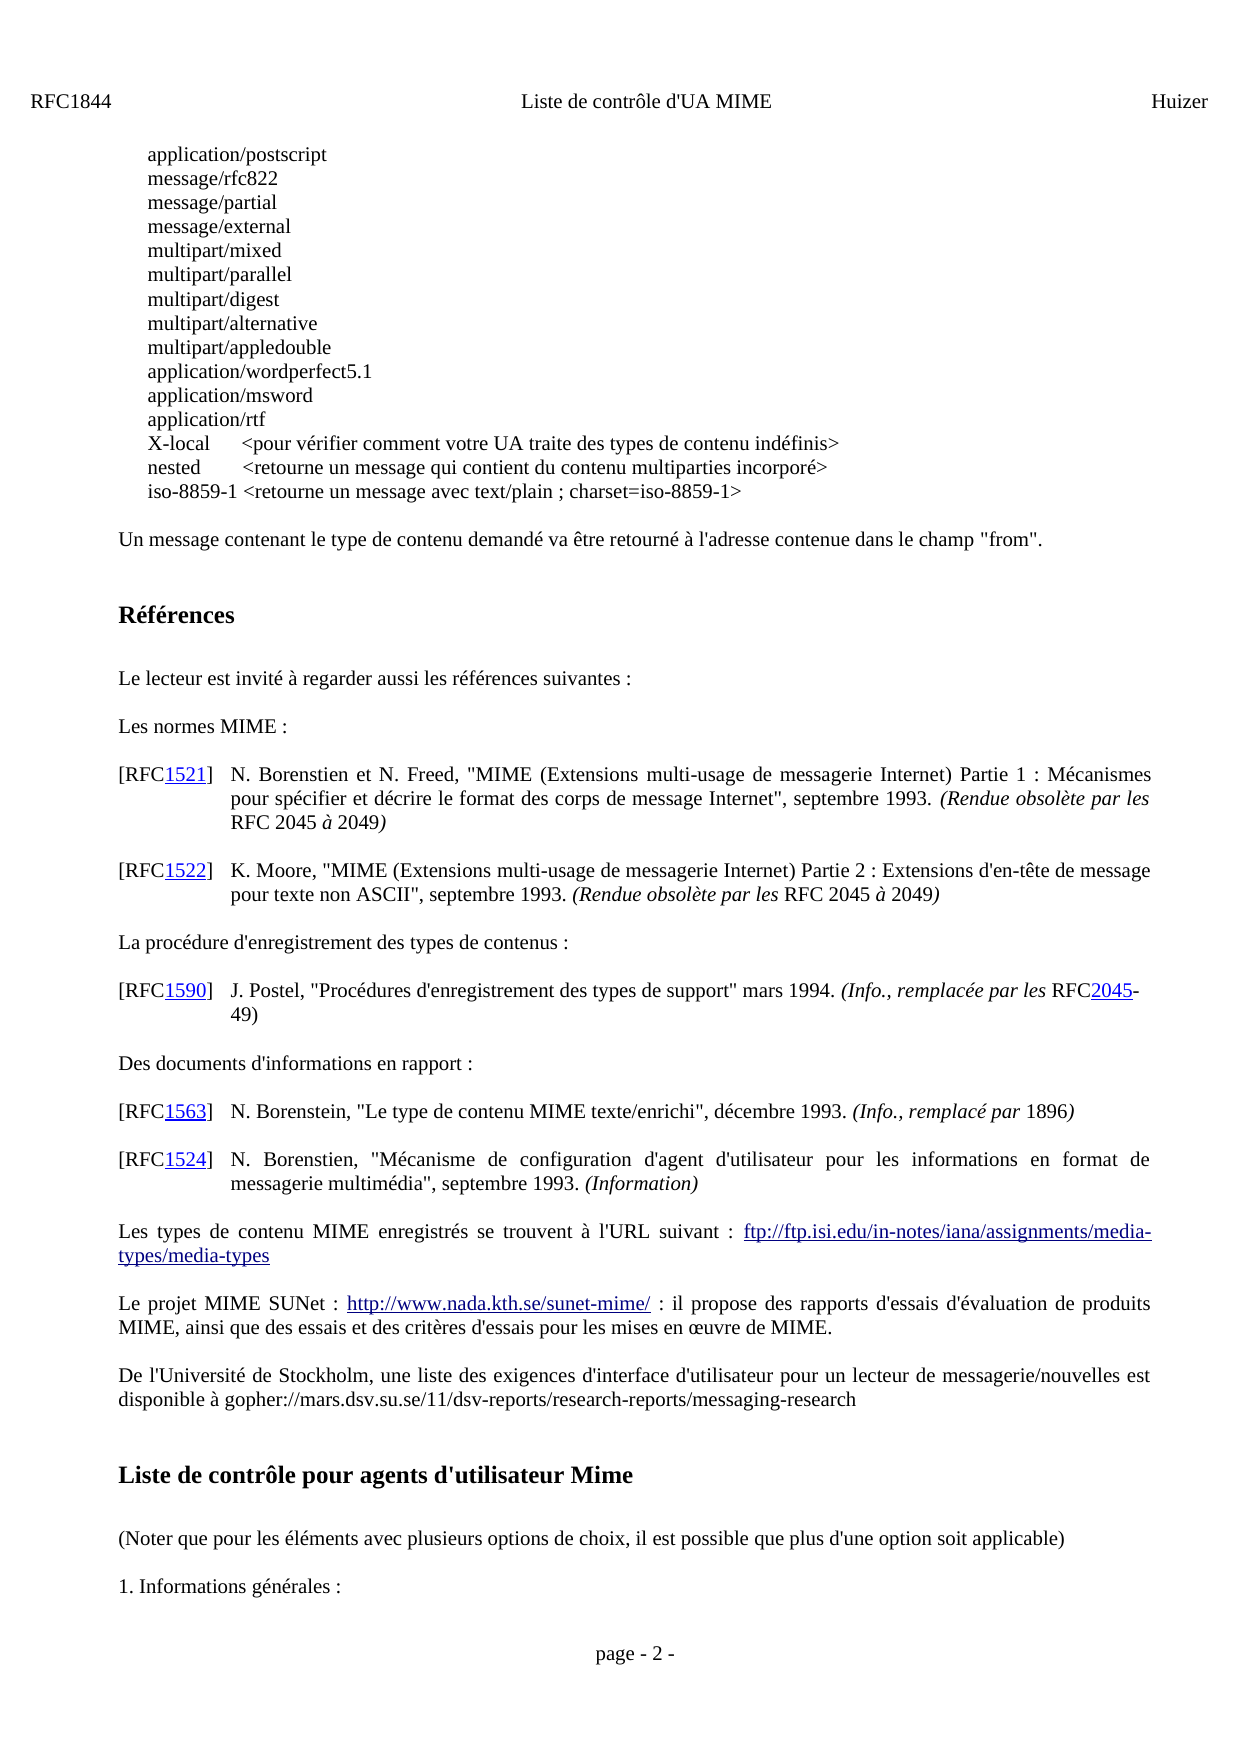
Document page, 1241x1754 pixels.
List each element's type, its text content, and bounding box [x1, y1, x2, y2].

text La procédure d'enregistrement des types de contenus : [118, 930, 1152, 954]
text X-local <pour vérifier comment votre UA traite des types de contenu indéfinis> [147, 431, 1152, 455]
text multipart/appledouble [147, 334, 1152, 359]
text De l'Université de Stockholm, une liste des exigences d'interface d'utilisateur pour un lecteur de messagerie/nouvelles est disponible à gopher://mars.dsv.su.se/11/dsv-reports/research-reports/messaging-research [118, 1363, 1152, 1411]
subtitle Références [118, 600, 1152, 629]
text Les normes MIME : [118, 714, 1152, 738]
text (Noter que pour les éléments avec plusieurs options de choix, il est possible que plus d'une option soit applicable) [118, 1526, 1152, 1550]
subtitle Liste de contrôle pour agents d'utilisateur Mime [118, 1461, 1152, 1489]
text Le projet MIME SUNet : http://www.nada.kth.se/sunet-mime/ : il propose des rapports d'essais d'évaluation de produits MIME, ainsi que des essais et des critères d'essais pour les mises en œuvre de MIME. [118, 1291, 1152, 1339]
text [RFC1563] N. Borenstein, "Le type de contenu MIME texte/enrichi", décembre 1993. (Info., remplacé par 1896) [118, 1099, 1152, 1123]
text Les types de contenu MIME enregistrés se trouvent à l'URL suivant : ftp://ftp.isi.edu/in-notes/iana/assignments/media-types/media-types [118, 1219, 1152, 1267]
text message/rfc822 [147, 166, 1152, 190]
text Des documents d'informations en rapport : [118, 1051, 1152, 1074]
text application/rtf [147, 407, 1152, 431]
text [RFC1524] N. Borenstien, "Mécanisme de configuration d'agent d'utilisateur pour les informations en format de messagerie multimédia", septembre 1993. (Information) [118, 1147, 1152, 1195]
text [RFC1521] N. Borenstien et N. Freed, "MIME (Extensions multi-usage de messagerie Internet) Partie 1 : Mécanismes pour spécifier et décrire le format des corps de message Internet", septembre 1993. (Rendue obsolète par les RFC 2045 à 2049) [118, 762, 1152, 834]
text message/partial [147, 190, 1152, 214]
text nested <retourne un message qui contient du contenu multiparties incorporé> [147, 455, 1152, 479]
text message/external [147, 214, 1152, 238]
text 1. Informations générales : [118, 1574, 1152, 1598]
text [RFC1522] K. Moore, "MIME (Extensions multi-usage de messagerie Internet) Partie 2 : Extensions d'en-tête de message pour texte non ASCII", septembre 1993. (Rendue obsolète par les RFC 2045 à 2049) [118, 858, 1152, 906]
text multipart/digest [147, 286, 1152, 311]
text application/msword [147, 383, 1152, 407]
text multipart/mixed [147, 238, 1152, 262]
text application/wordperfect5.1 [147, 359, 1152, 383]
text application/postscript [147, 142, 1152, 166]
text multipart/parallel [147, 262, 1152, 286]
text iso-8859-1 <retourne un message avec text/plain ; charset=iso-8859-1> [147, 479, 1152, 503]
text multipart/alternative [147, 311, 1152, 334]
text [RFC1590] J. Postel, "Procédures d'enregistrement des types de support" mars 1994. (Info., remplacée par les RFC2045-49) [118, 978, 1152, 1026]
text Un message contenant le type de contenu demandé va être retourné à l'adresse contenue dans le champ "from". [118, 527, 1152, 551]
text Le lecteur est invité à regarder aussi les références suivantes : [118, 666, 1152, 689]
